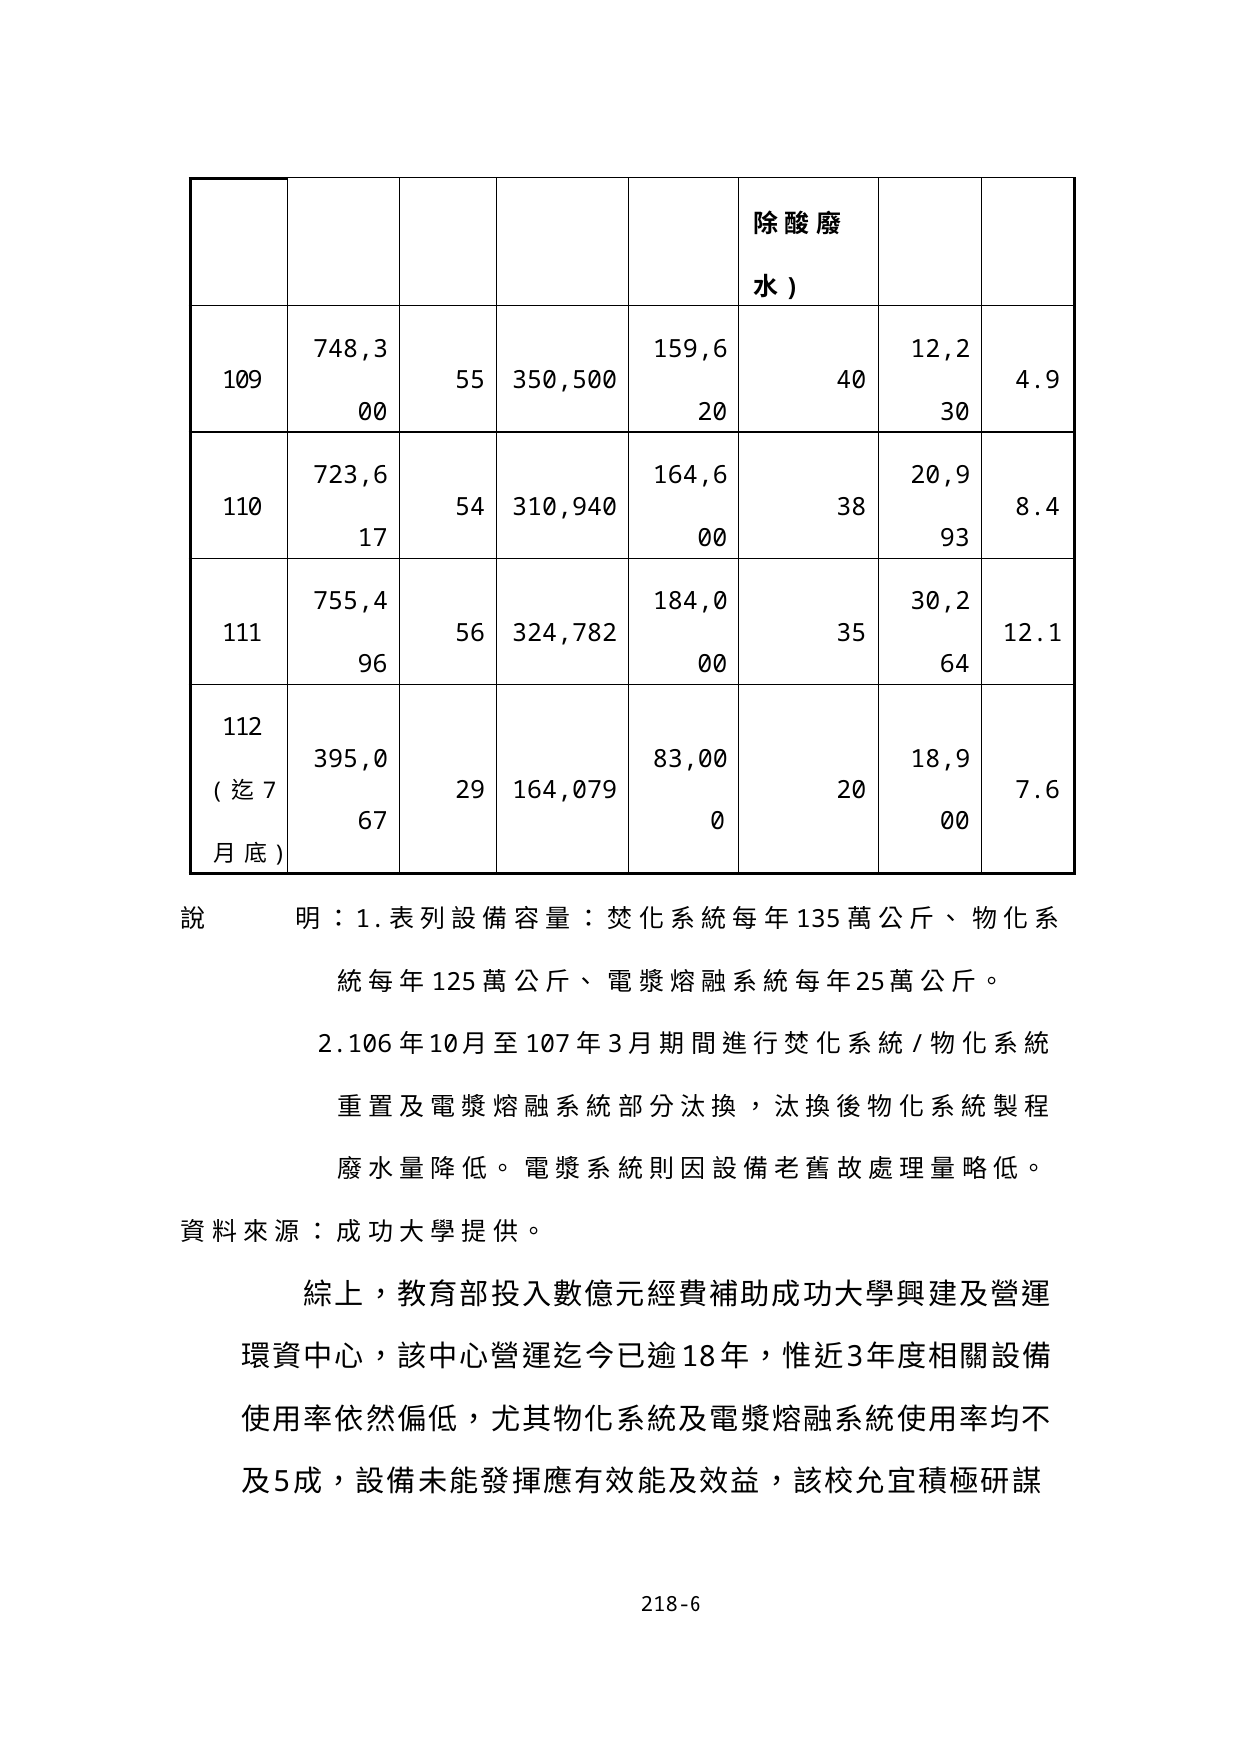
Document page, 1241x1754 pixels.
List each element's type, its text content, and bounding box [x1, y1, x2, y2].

table_cell 4.9 [982, 306, 1073, 431]
table_cell 56 [400, 559, 496, 683]
table_cell 184,000 [629, 559, 738, 683]
table_cell 40 [739, 306, 878, 431]
table_header [192, 180, 287, 305]
table_cell 30,264 [879, 559, 981, 683]
text 說 明：1.表列設備容量：焚化系統每年135萬公斤、物化系統每年125萬公斤、電漿熔融系統每年25萬公斤。 [177, 875, 1063, 1000]
table_cell 20 [739, 685, 878, 872]
table_cell 164,600 [629, 433, 738, 557]
table_cell 748,300 [288, 306, 399, 431]
table_cell 35 [739, 559, 878, 683]
table_cell 159,620 [629, 306, 738, 431]
table_cell [879, 178, 981, 305]
table_cell 29 [400, 685, 496, 872]
table_cell 83,000 [629, 685, 738, 872]
table_cell [288, 178, 399, 305]
table_cell 18,900 [879, 685, 981, 872]
table_cell 8.4 [982, 433, 1073, 557]
table_cell [497, 178, 628, 305]
table_cell 38 [739, 433, 878, 557]
table_cell 350,500 [497, 306, 628, 431]
table_cell 12,230 [879, 306, 981, 431]
text 綜上，教育部投入數億元經費補助成功大學興建及營運環資中心，該中心營運迄今已逾18年，惟近3年度相關設備使用率依然偏低，尤其物化系統及電漿熔融系統使用率均不及5成，設備未能發揮應有效能及效益，該校允宜積極研謀 [236, 1250, 1063, 1500]
table_cell 55 [400, 306, 496, 431]
table_cell 除酸廢水) [739, 178, 878, 305]
table_cell [629, 178, 738, 305]
table_cell 164,079 [497, 685, 628, 872]
table_cell 109 [192, 306, 287, 431]
table_cell 12.1 [982, 559, 1073, 683]
table_cell 755,496 [288, 559, 399, 683]
table_cell 20,993 [879, 433, 981, 557]
table_cell [982, 178, 1073, 305]
table_cell [400, 178, 496, 305]
table_cell 111 [192, 559, 287, 683]
table_cell 324,782 [497, 559, 628, 683]
table_cell 112 (迄7月底) [192, 685, 287, 872]
table_cell 110 [192, 433, 287, 557]
text 2.106年10月至107年3月期間進行焚化系統/物化系統重置及電漿熔融系統部分汰換，汰換後物化系統製程廢水量降低。電漿系統則因設備老舊故處理量略低。 [304, 1000, 1063, 1188]
text 資料來源：成功大學提供。 [177, 1188, 1063, 1250]
table_cell 723,617 [288, 433, 399, 557]
table_cell 54 [400, 433, 496, 557]
table_cell 7.6 [982, 685, 1073, 872]
table_cell 310,940 [497, 433, 628, 557]
table_cell 395,067 [288, 685, 399, 872]
